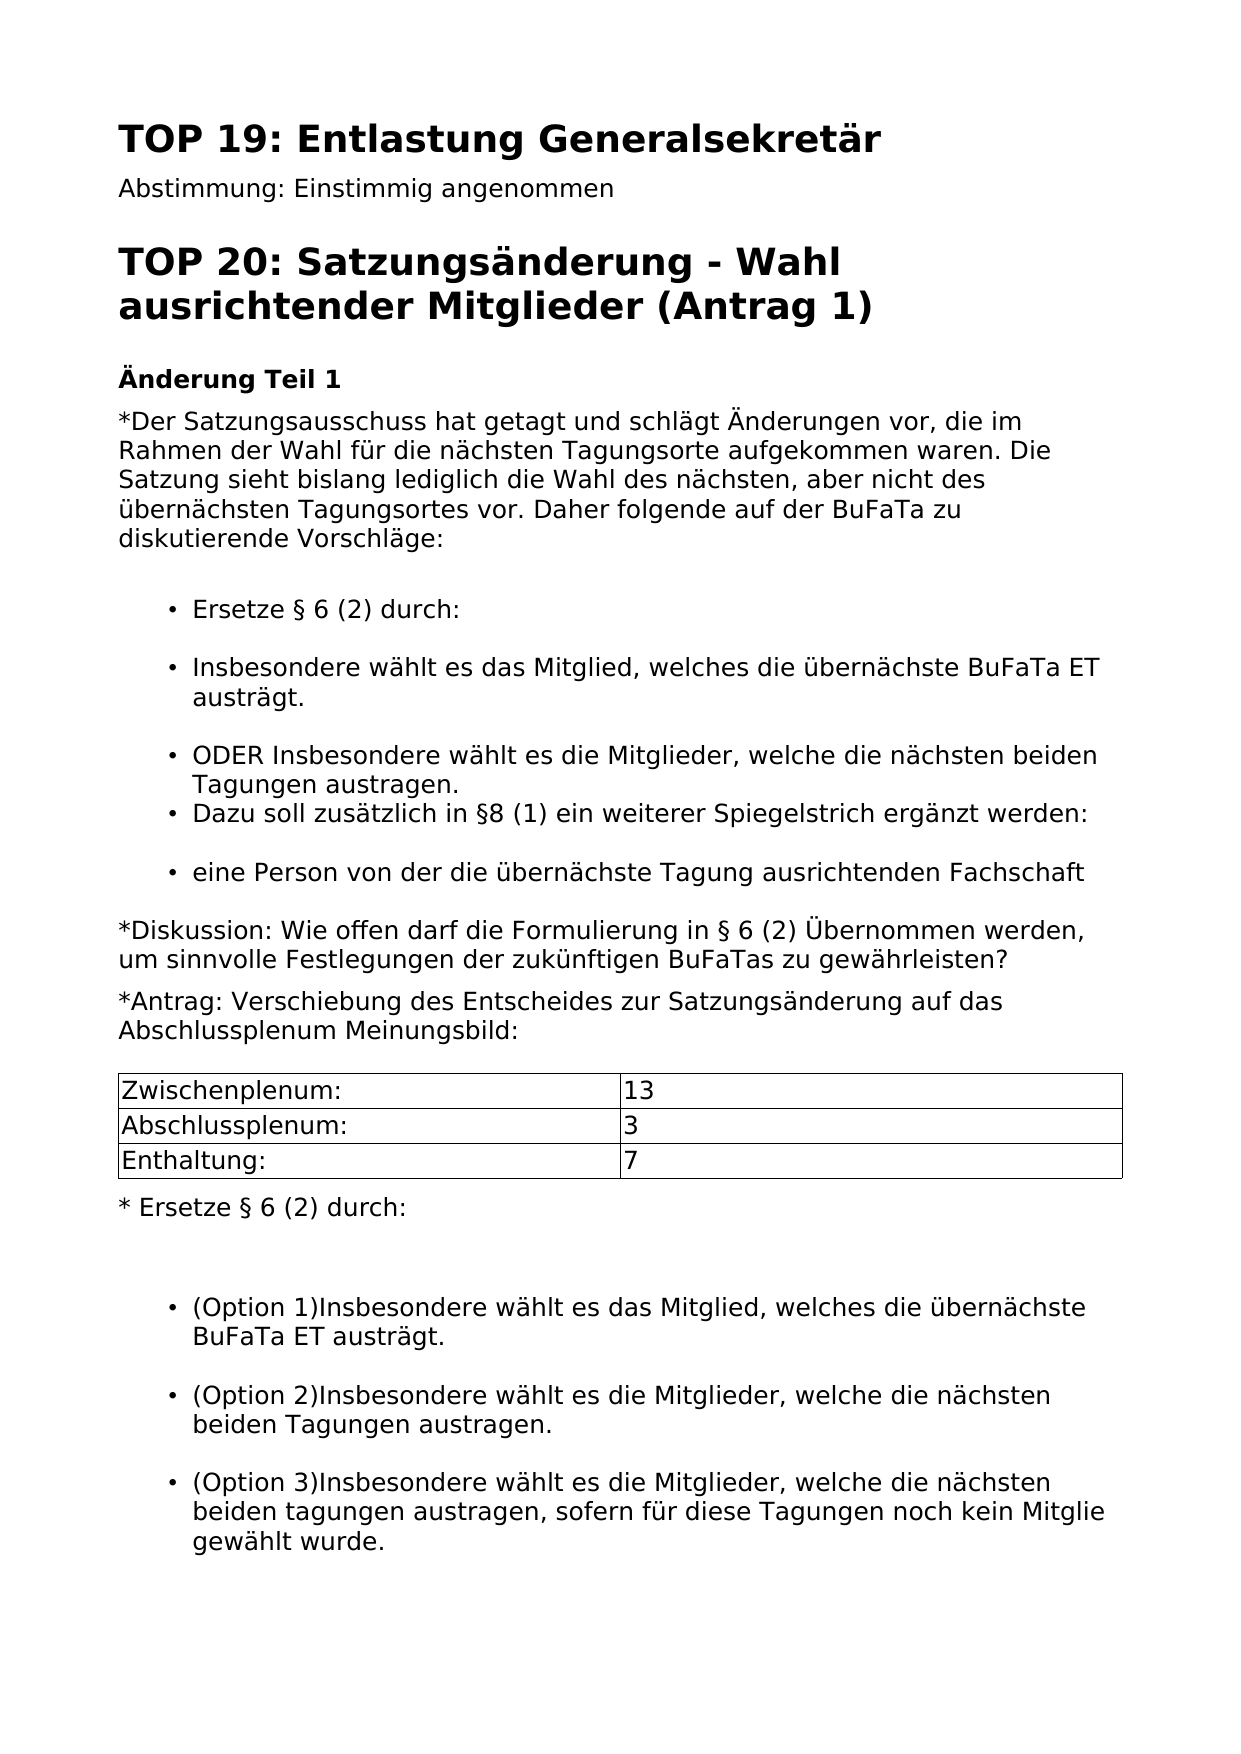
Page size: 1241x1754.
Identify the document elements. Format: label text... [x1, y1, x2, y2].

table_cell 7 [621, 1144, 1122, 1178]
text *Der Satzungsausschuss hat getagt und schlägt Änderungen vor, die im Rahmen der Wahl für die nächsten Tagungsorte aufgekommen waren. Die Satzung sieht bislang lediglich die Wahl des nächsten, aber nicht des übernächsten Tagungsortes vor. Daher folgende auf der BuFaTa zu diskutierende Vorschläge: [118, 407, 1122, 553]
table_cell Abschlussplenum: [119, 1109, 620, 1143]
text * Ersetze § 6 (2) durch: [118, 1193, 1122, 1251]
list (Option 1)Insbesondere wählt es das Mitglied, welches die übernächste BuFaTa ET austrägt. [177, 1293, 1122, 1381]
list eine Person von der die übernächste Tagung ausrichtenden Fachschaft [177, 858, 1122, 887]
subtitle TOP 19: Entlastung Generalsekretär [118, 118, 1122, 162]
list Insbesondere wählt es das Mitglied, welches die übernächste BuFaTa ET austrägt. [177, 653, 1122, 741]
list (Option 2)Insbesondere wählt es die Mitglieder, welche die nächsten beiden Tagungen austragen. [177, 1381, 1122, 1468]
list Dazu soll zusätzlich in §8 (1) ein weiterer Spiegelstrich ergänzt werden: [177, 799, 1122, 858]
text *Diskussion: Wie offen darf die Formulierung in § 6 (2) Übernommen werden, um sinnvolle Festlegungen der zukünftigen BuFaTas zu gewährleisten? [118, 916, 1122, 975]
subtitle Änderung Teil 1 [118, 366, 1122, 395]
table_header Zwischenplenum: [119, 1074, 620, 1108]
text *Antrag: Verschiebung des Entscheides zur Satzungsänderung auf das Abschlussplenum Meinungsbild: [118, 987, 1122, 1046]
table_header 13 [621, 1074, 1122, 1108]
list ODER Insbesondere wählt es die Mitglieder, welche die nächsten beiden Tagungen austragen. [177, 741, 1122, 799]
table_cell 3 [621, 1109, 1122, 1143]
list (Option 3)Insbesondere wählt es die Mitglieder, welche die nächsten beiden tagungen austragen, sofern für diese Tagungen noch kein Mitglie gewählt wurde. [177, 1468, 1122, 1585]
subtitle TOP 20: Satzungsänderung - Wahl ausrichtender Mitglieder (Antrag 1) [118, 241, 1122, 328]
table_cell Enthaltung: [119, 1144, 620, 1178]
list Ersetze § 6 (2) durch: [177, 595, 1122, 653]
text Abstimmung: Einstimmig angenommen [118, 174, 1122, 203]
